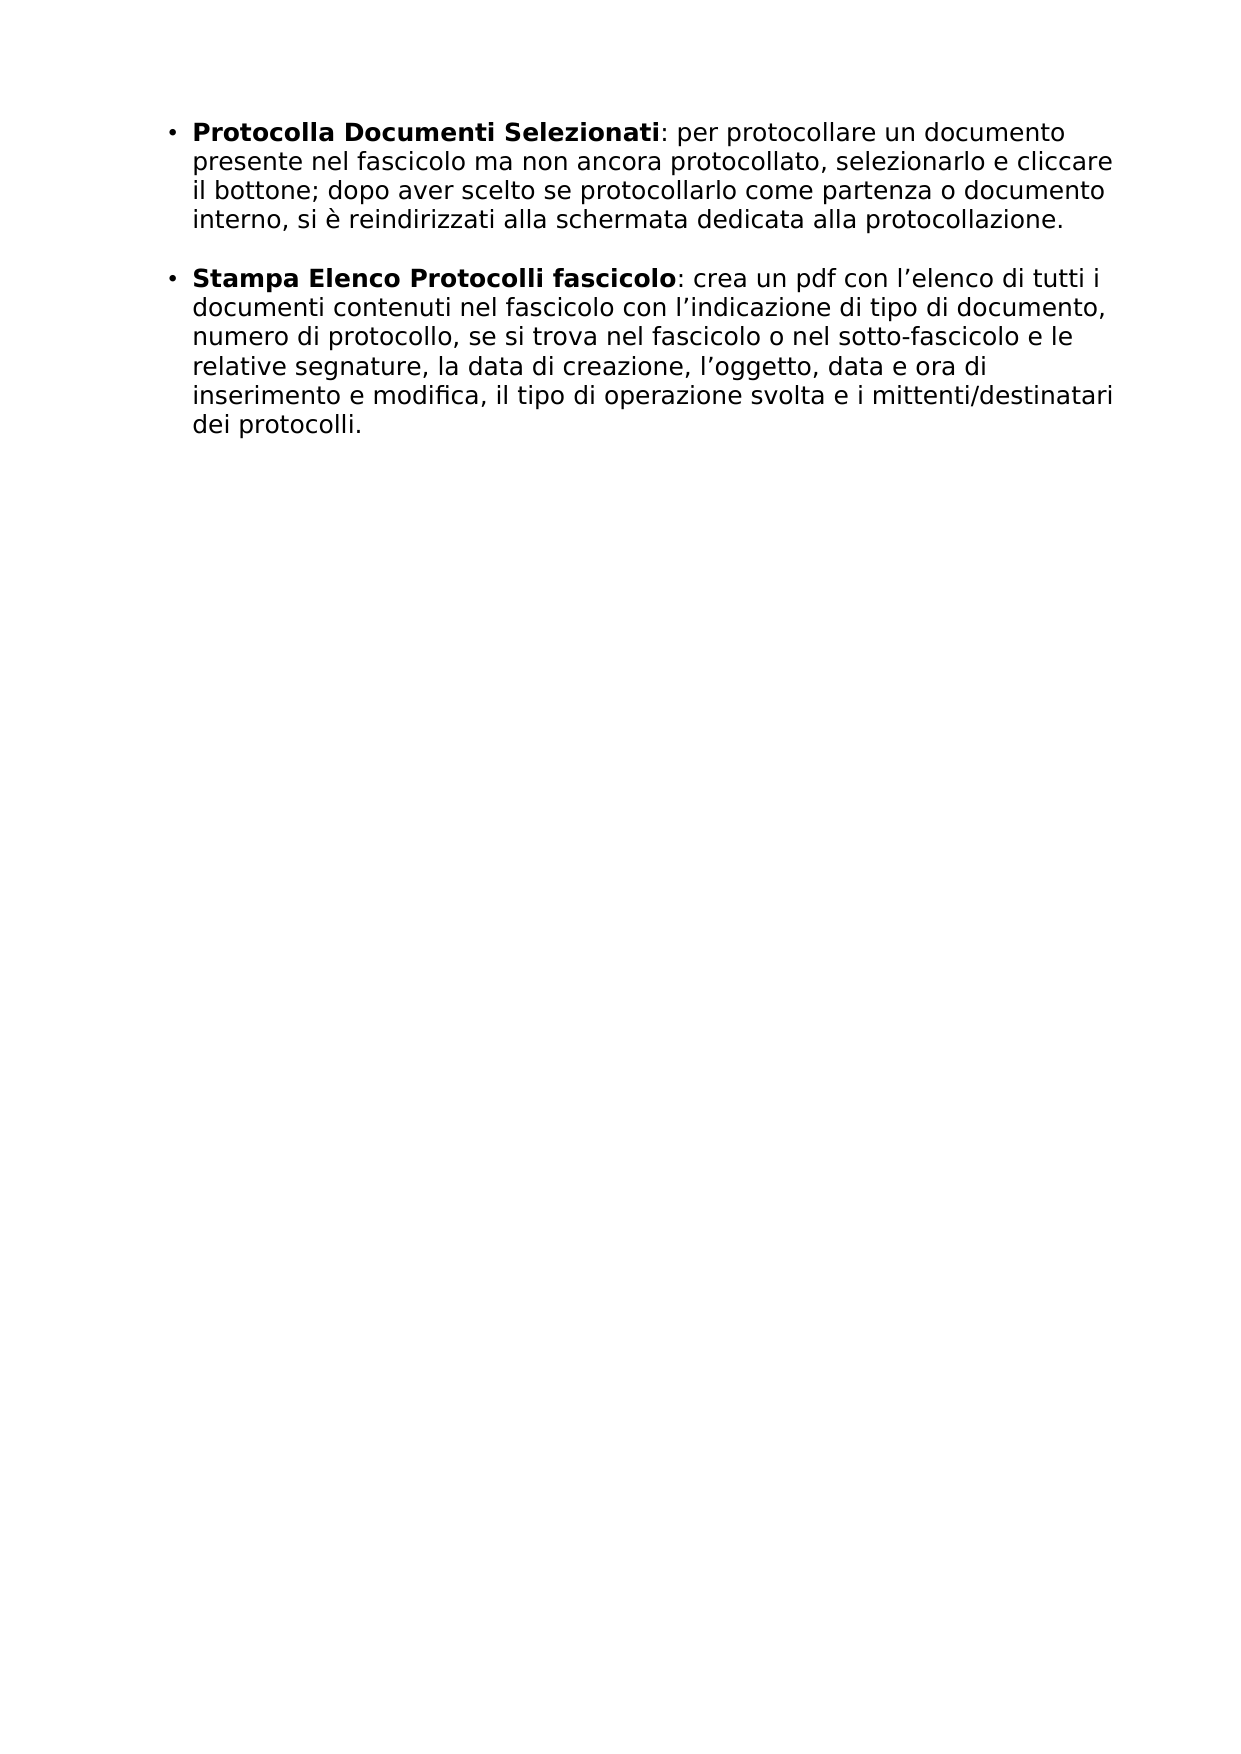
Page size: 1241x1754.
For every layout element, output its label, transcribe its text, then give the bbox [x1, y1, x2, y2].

list Stampa Elenco Protocolli fascicolo: crea un pdf con l’elenco di tutti i documenti contenuti nel fascicolo con l’indicazione di tipo di documento, numero di protocollo, se si trova nel fascicolo o nel sotto-fascicolo e le relative segnature, la data di creazione, l’oggetto, data e ora di inserimento e modifica, il tipo di operazione svolta e i mittenti/destinatari dei protocolli. [177, 264, 1122, 439]
list Protocolla Documenti Selezionati: per protocollare un documento presente nel fascicolo ma non ancora protocollato, selezionarlo e cliccare il bottone; dopo aver scelto se protocollarlo come partenza o documento interno, si è reindirizzati alla schermata dedicata alla protocollazione. [177, 118, 1122, 235]
